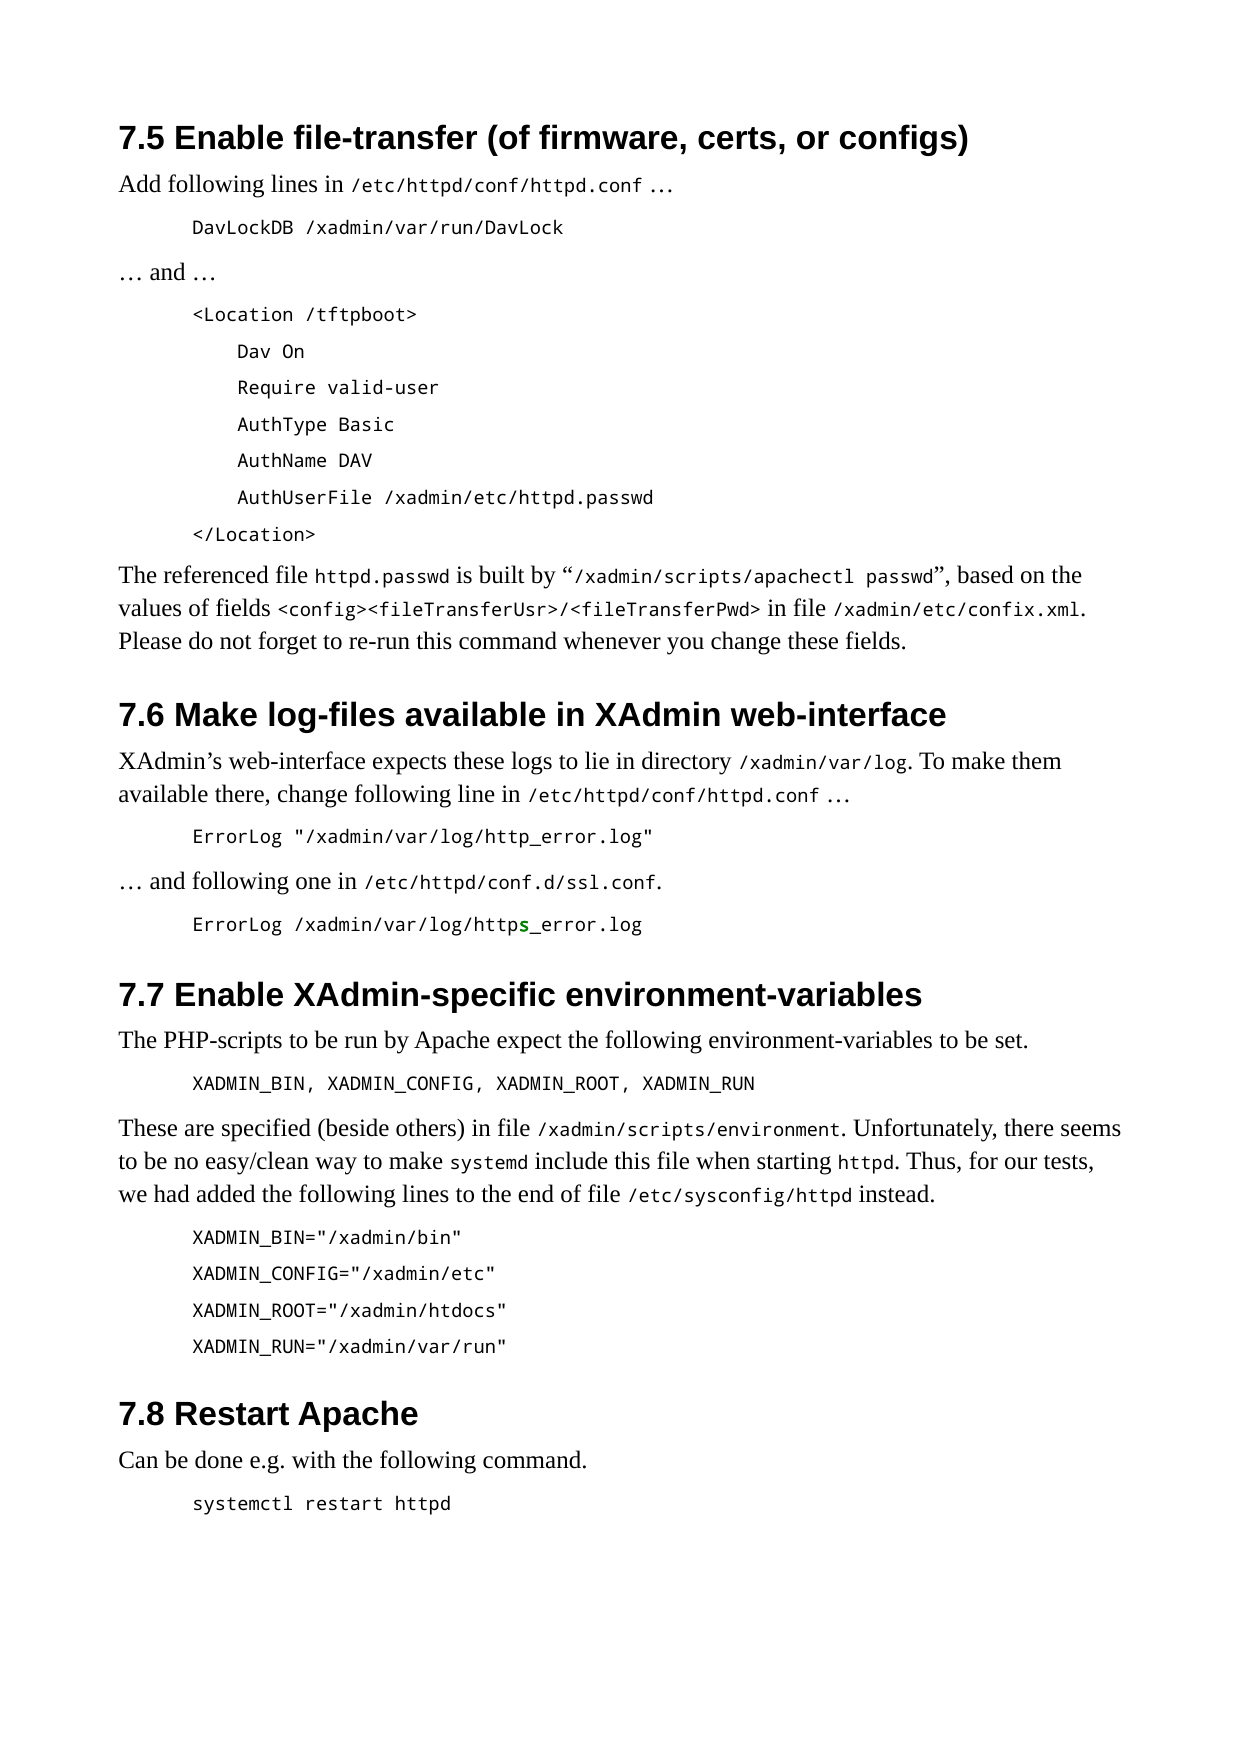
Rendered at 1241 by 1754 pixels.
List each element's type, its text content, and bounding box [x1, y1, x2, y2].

text Require valid-user [192, 377, 1122, 399]
subtitle 7.7 Enable XAdmin-specific environment-variables [118, 974, 1122, 1013]
text … and … [118, 257, 1122, 285]
text AuthName DAV [192, 451, 1122, 472]
text ErrorLog "/xadmin/var/log/http_error.log" [192, 826, 1122, 848]
text … and following one in /etc/httpd/conf.d/ssl.conf. [118, 866, 1122, 895]
text AuthUserFile /xadmin/etc/httpd.passwd [192, 487, 1122, 509]
text These are specified (beside others) in file /xadmin/scripts/environment. Unfortunately, there seems to be no easy/clean way to make systemd include this file when starting httpd. Thus, for our tests, we had added the following lines to the end of file /etc/sysconfig/httpd instead. [118, 1113, 1122, 1208]
text XAdmin’s web-interface expects these logs to lie in directory /xadmin/var/log. To make them available there, change following line in /etc/httpd/conf/httpd.conf … [118, 746, 1122, 808]
text Can be done e.g. with the following command. [118, 1445, 1122, 1474]
subtitle 7.8 Restart Apache [118, 1394, 1122, 1432]
text XADMIN_RUN="/xadmin/var/run" [192, 1336, 1122, 1358]
text XADMIN_CONFIG="/xadmin/etc" [192, 1263, 1122, 1285]
text <Location /tftpboot> [192, 304, 1122, 326]
text XADMIN_BIN="/xadmin/bin" [192, 1227, 1122, 1249]
subtitle 7.6 Make log-files available in XAdmin web-interface [118, 695, 1122, 733]
text AuthType Basic [192, 414, 1122, 436]
text The referenced file httpd.passwd is built by “/xadmin/scripts/apachectl passwd”, based on the values of fields <config><fileTransferUsr>/<fileTransferPwd> in file /xadmin/etc/confix.xml. Please do not forget to re-run this command whenever you change these fields. [118, 560, 1122, 655]
text DavLockDB /xadmin/var/run/DavLock [192, 217, 1122, 239]
text systemctl restart httpd [192, 1492, 1122, 1514]
text </Location> [192, 524, 1122, 546]
text The PHP-scripts to be run by Apache expect the following environment-variables to be set. [118, 1026, 1122, 1054]
text Dav On [192, 341, 1122, 363]
text ErrorLog /xadmin/var/log/https_error.log [192, 914, 1122, 936]
text XADMIN_ROOT="/xadmin/htdocs" [192, 1300, 1122, 1322]
text XADMIN_BIN, XADMIN_CONFIG, XADMIN_ROOT, XADMIN_RUN [192, 1073, 1122, 1095]
subtitle 7.5 Enable file-transfer (of firmware, certs, or configs) [118, 118, 1122, 157]
text Add following lines in /etc/httpd/conf/httpd.conf … [118, 169, 1122, 198]
